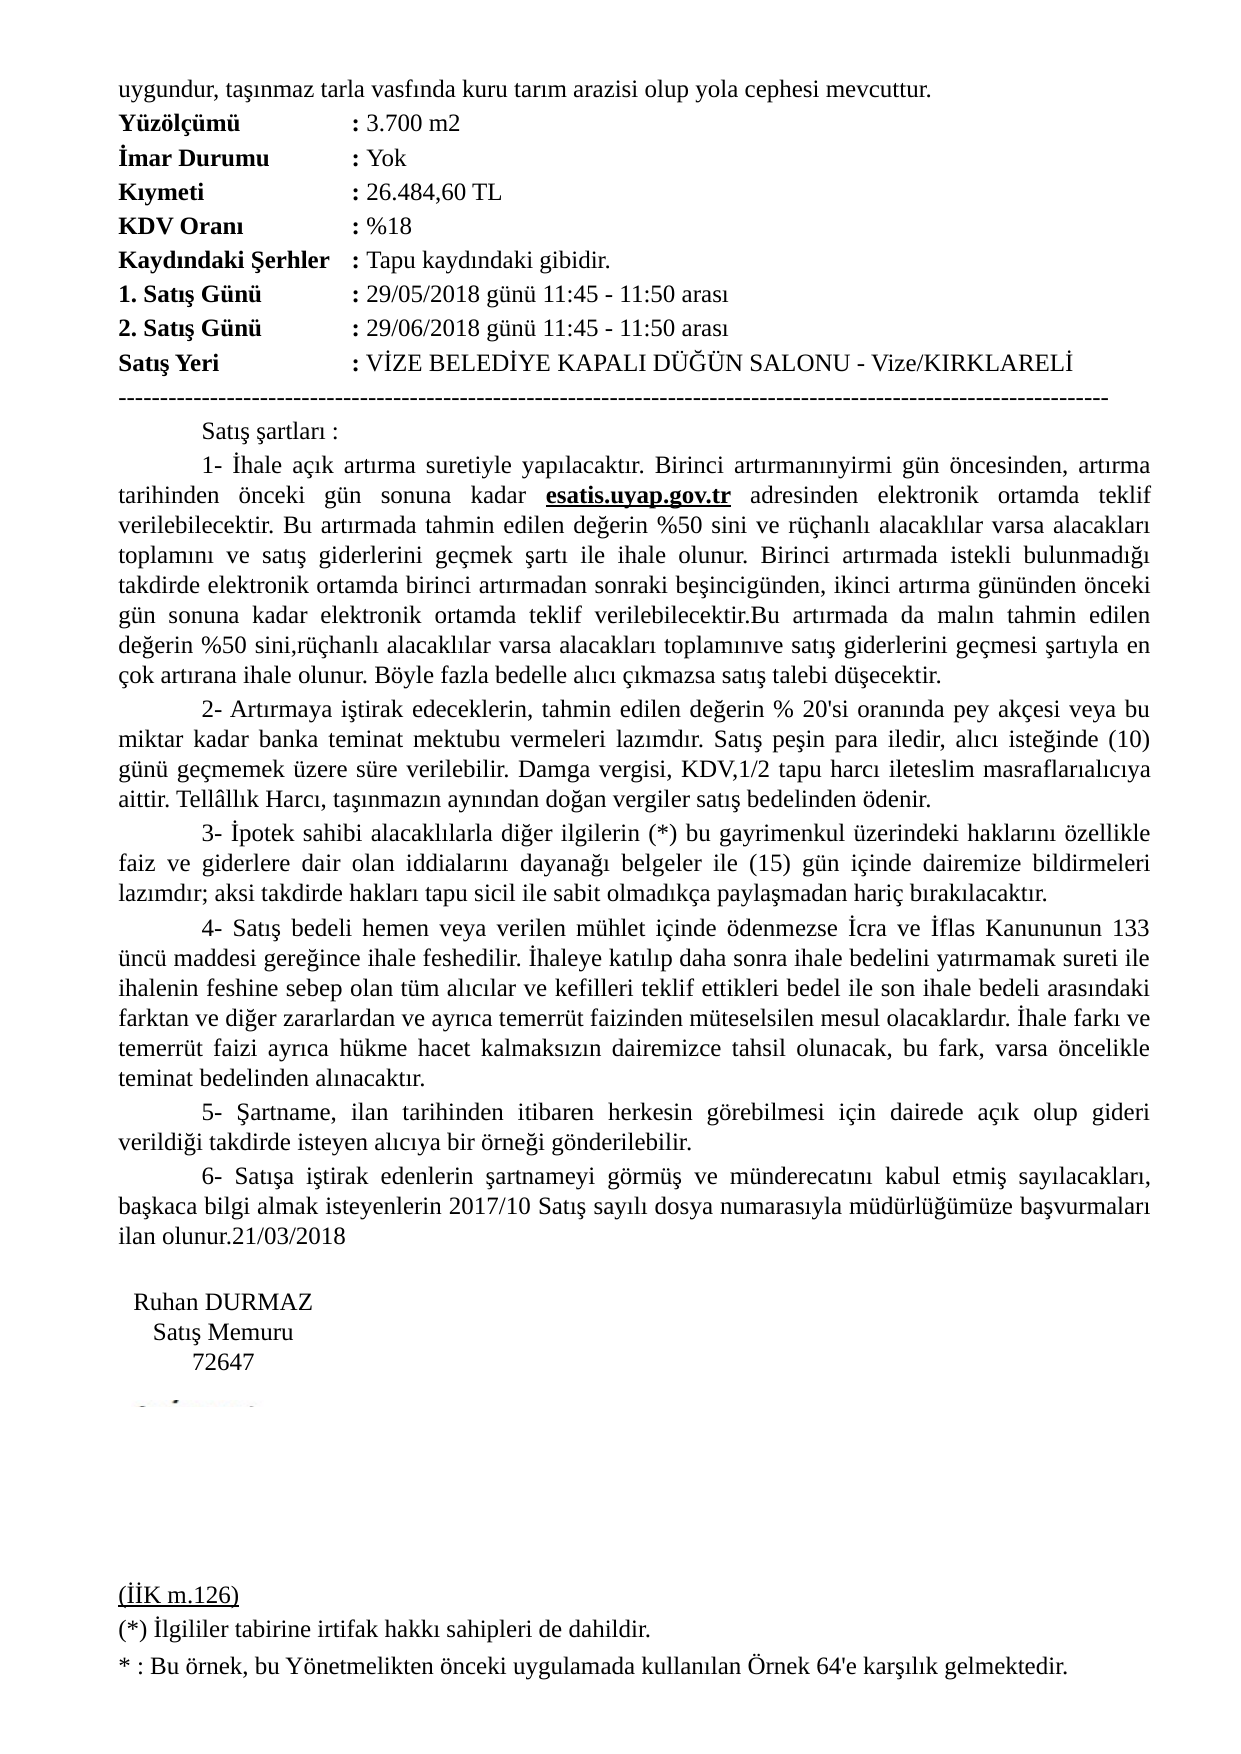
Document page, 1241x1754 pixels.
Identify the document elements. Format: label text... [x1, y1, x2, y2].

text 1- İhale açık artırma suretiyle yapılacaktır. Birinci artırmanınyirmi gün öncesinden, artırma tarihinden önceki gün sonuna kadar esatis.uyap.gov.tr adresinden elektronik ortamda teklif verilebilecektir. Bu artırmada tahmin edilen değerin %50 sini ve rüçhanlı alacaklılar varsa alacakları toplamını ve satış giderlerini geçmek şartı ile ihale olunur. Birinci artırmada istekli bulunmadığı takdirde elektronik ortamda birinci artırmadan sonraki beşincigünden, ikinci artırma gününden önceki gün sonuna kadar elektronik ortamda teklif verilebilecektir.Bu artırmada da malın tahmin edilen değerin %50 sini,rüçhanlı alacaklılar varsa alacakları toplamınıve satış giderlerini geçmesi şartıyla en çok artırana ihale olunur. Böyle fazla bedelle alıcı çıkmazsa satış talebi düşecektir. [118, 449, 1152, 689]
table_header Ruhan DURMAZ Satış Memuru 72647 [124, 1287, 318, 1407]
text 4- Satış bedeli hemen veya verilen mühlet içinde ödenmezse İcra ve İflas Kanununun 133 üncü maddesi gereğince ihale feshedilir. İhaleye katılıp daha sonra ihale bedelini yatırmamak sureti ile ihalenin feshine sebep olan tüm alıcılar ve kefilleri teklif ettikleri bedel ile son ihale bedeli arasındaki farktan ve diğer zararlardan ve ayrıca temerrüt faizinden müteselsilen mesul olacaklardır. İhale farkı ve temerrüt faizi ayrıca hükme hacet kalmaksızın dairemizce tahsil olunacak, bu fark, varsa öncelikle teminat bedelinden alınacaktır. [118, 912, 1152, 1092]
text Yüzölçümü : 3.700 m2 [118, 108, 1152, 138]
text uygundur, taşınmaz tarla vasfında kuru tarım arazisi olup yola cephesi mevcuttur. [118, 74, 1152, 104]
text ----------------------------------------------------------------------------------------------------------------------- [118, 381, 1152, 411]
text 2. Satış Günü : 29/06/2018 günü 11:45 - 11:50 arası [118, 313, 1152, 343]
text 2- Artırmaya iştirak edeceklerin, tahmin edilen değerin % 20'si oranında pey akçesi veya bu miktar kadar banka teminat mektubu vermeleri lazımdır. Satış peşin para iledir, alıcı isteğinde (10) günü geçmemek üzere süre verilebilir. Damga vergisi, KDV,1/2 tapu harcı ileteslim masraflarıalıcıya aittir. Tellâllık Harcı, taşınmazın aynından doğan vergiler satış bedelinden ödenir. [118, 694, 1152, 814]
text Satış şartları : [118, 415, 1152, 445]
text Kaydındaki Şerhler : Tapu kaydındaki gibidir. [118, 244, 1152, 274]
text 3- İpotek sahibi alacaklılarla diğer ilgilerin (*) bu gayrimenkul üzerindeki haklarını özellikle faiz ve giderlere dair olan iddialarını dayanağı belgeler ile (15) gün içinde dairemize bildirmeleri lazımdır; aksi takdirde hakları tapu sicil ile sabit olmadıkça paylaşmadan hariç bırakılacaktır. [118, 818, 1152, 908]
text 1. Satış Günü : 29/05/2018 günü 11:45 - 11:50 arası [118, 279, 1152, 309]
text Satış Yeri : VİZE BELEDİYE KAPALI DÜĞÜN SALONU - Vize/KIRKLARELİ [118, 347, 1152, 377]
text 5- Şartname, ilan tarihinden itibaren herkesin görebilmesi için dairede açık olup gideri verildiği takdirde isteyen alıcıya bir örneği gönderilebilir. [118, 1096, 1152, 1156]
text 6- Satışa iştirak edenlerin şartnameyi görmüş ve münderecatını kabul etmiş sayılacakları, başkaca bilgi almak isteyenlerin 2017/10 Satış sayılı dosya numarasıyla müdürlüğümüze başvurmaları ilan olunur.21/03/2018 [118, 1160, 1152, 1250]
text Kıymeti : 26.484,60 TL [118, 176, 1152, 206]
text İmar Durumu : Yok [118, 142, 1152, 172]
text KDV Oranı : %18 [118, 210, 1152, 240]
